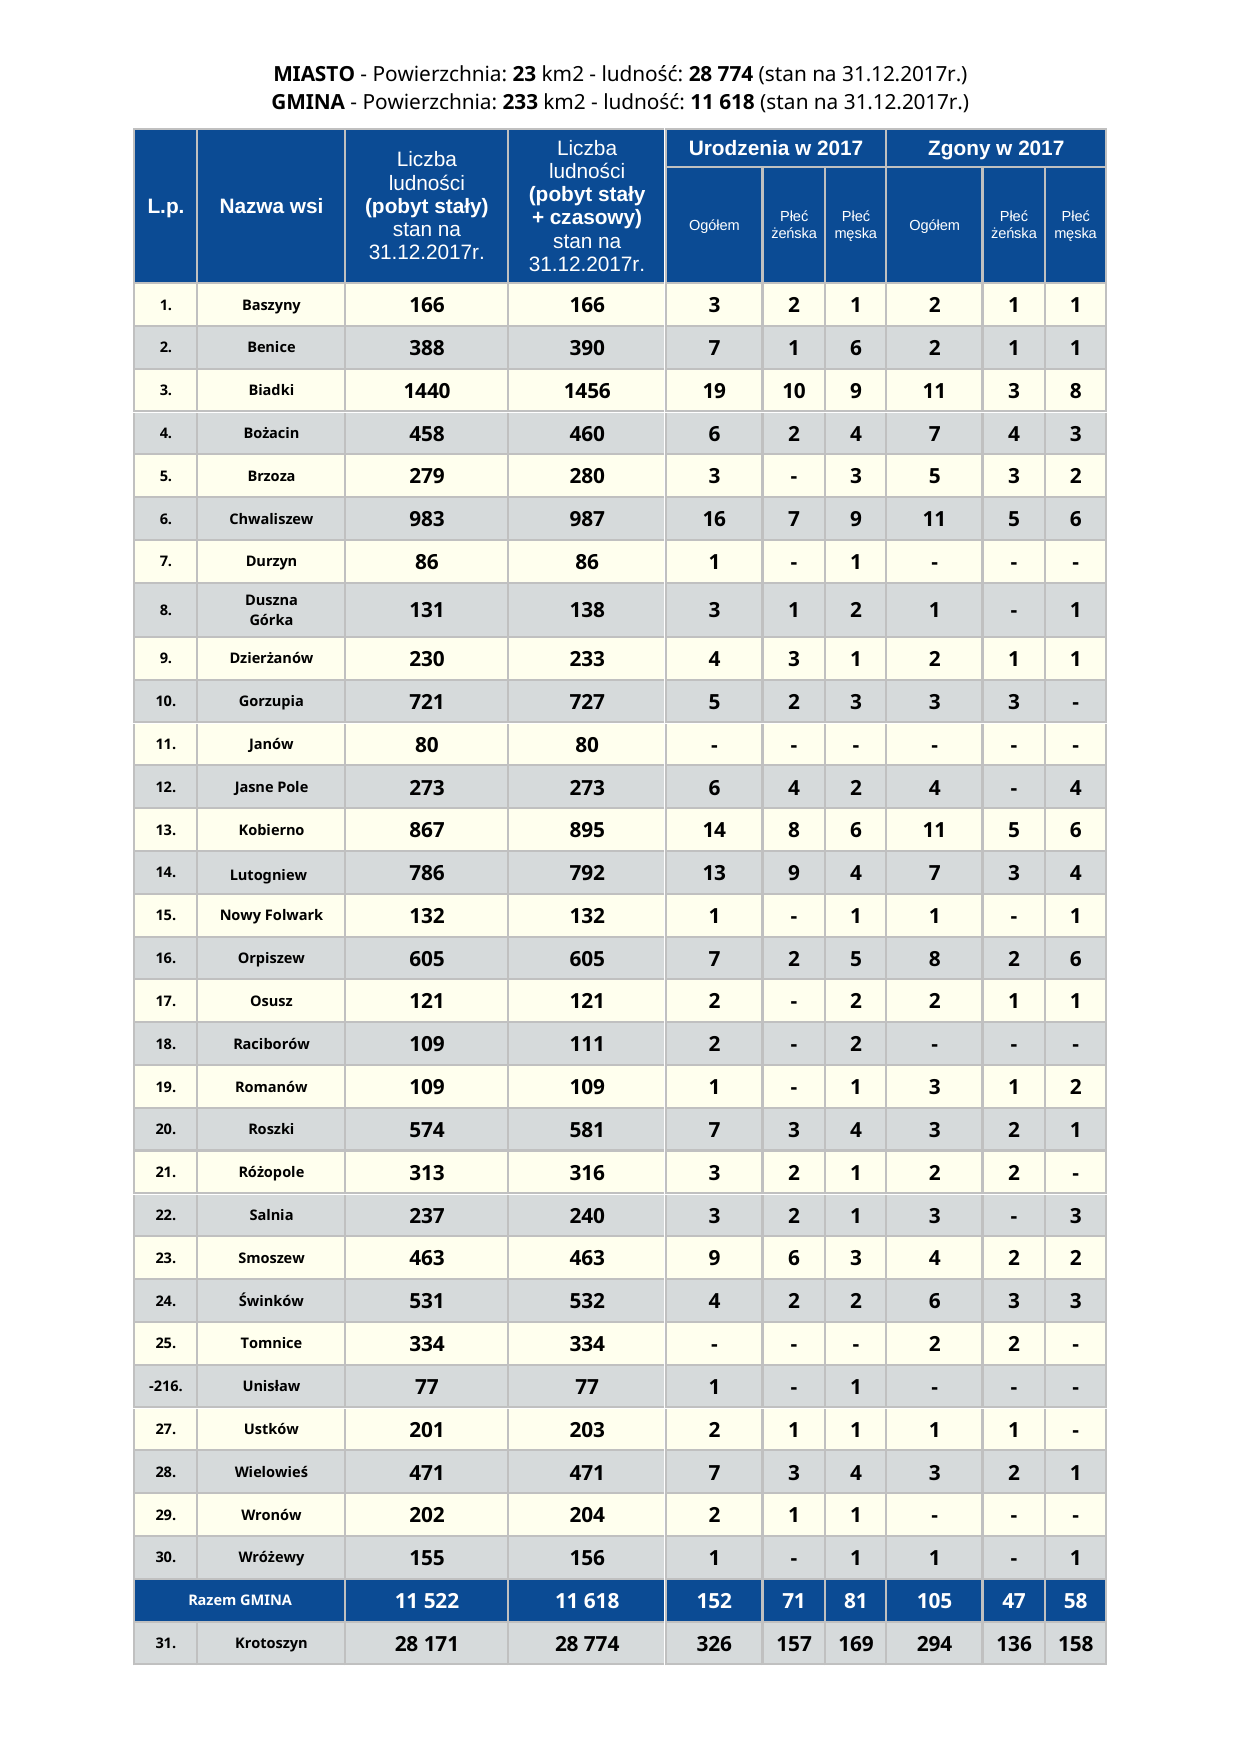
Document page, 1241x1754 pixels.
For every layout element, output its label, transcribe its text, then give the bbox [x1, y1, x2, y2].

table_cell 721 [346, 681, 507, 721]
table_cell 2 [764, 413, 824, 453]
table_cell 1440 [346, 370, 507, 410]
table_cell 4 [826, 1451, 885, 1492]
table_cell 2 [984, 938, 1044, 978]
table_cell 3 [1046, 413, 1105, 453]
table_cell 1. [135, 284, 196, 325]
table_cell 28. [135, 1451, 196, 1492]
table_cell 166 [346, 284, 507, 325]
table_cell 4 [667, 1280, 761, 1321]
table_cell 4 [826, 413, 885, 453]
table_cell 47 [984, 1580, 1044, 1621]
table_cell 1 [667, 541, 761, 582]
table_cell Płeć żeńska [764, 168, 824, 282]
table_cell 18. [135, 1023, 196, 1064]
table_cell 313 [346, 1152, 507, 1192]
table_cell Razem GMINA [135, 1580, 344, 1621]
table_cell 14. [135, 852, 196, 893]
table_cell 9 [764, 852, 824, 893]
table_cell - [887, 541, 981, 582]
table_cell 3 [984, 370, 1044, 410]
table_cell 20. [135, 1109, 196, 1149]
table_cell 273 [509, 766, 664, 807]
table_cell 2 [764, 1280, 824, 1321]
table_cell 1 [764, 1409, 824, 1449]
table_cell - [764, 724, 824, 764]
table_cell 136 [984, 1623, 1044, 1663]
table_cell 21. [135, 1152, 196, 1192]
table_cell 105 [887, 1580, 981, 1621]
table_cell 1 [826, 541, 885, 582]
table_cell 3 [887, 1109, 981, 1149]
table_cell 202 [346, 1494, 507, 1535]
table_cell 4 [1046, 766, 1105, 807]
table_cell Ogółem [667, 168, 761, 282]
table_cell Krotoszyn [198, 1623, 344, 1663]
table_cell 16 [667, 498, 761, 539]
table_cell 1 [887, 895, 981, 936]
table_cell 3 [764, 1451, 824, 1492]
table_cell 1 [984, 1066, 1044, 1107]
table_cell 3 [984, 455, 1044, 496]
table_cell - [764, 1066, 824, 1107]
table_cell Chwaliszew [198, 498, 344, 539]
table_cell Benice [198, 327, 344, 368]
table_cell 7. [135, 541, 196, 582]
table_cell Dzierżanów [198, 638, 344, 679]
table_cell 58 [1046, 1580, 1105, 1621]
table_cell Różopole [198, 1152, 344, 1192]
table_cell 29. [135, 1494, 196, 1535]
table_cell 2 [1046, 1066, 1105, 1107]
table_cell 12. [135, 766, 196, 807]
table_cell 2 [984, 1451, 1044, 1492]
table_cell 983 [346, 498, 507, 539]
table_cell Romanów [198, 1066, 344, 1107]
table_cell 2 [667, 1494, 761, 1535]
table_cell 1 [984, 327, 1044, 368]
table_cell 1 [887, 1409, 981, 1449]
table_header Urodzenia w 2017 [667, 130, 885, 166]
table_cell - [984, 1195, 1044, 1235]
table_cell 1 [667, 1537, 761, 1578]
table_cell 6 [667, 413, 761, 453]
table_cell 121 [509, 980, 664, 1021]
table_cell - [984, 1494, 1044, 1535]
table_cell Nowy Folwark [198, 895, 344, 936]
table_cell 19 [667, 370, 761, 410]
table_cell 11 [887, 370, 981, 410]
table_cell - [984, 1023, 1044, 1064]
table_cell 3 [826, 455, 885, 496]
table_cell - [1046, 1023, 1105, 1064]
table_cell - [1046, 724, 1105, 764]
table_cell 201 [346, 1409, 507, 1449]
table_cell Smoszew [198, 1237, 344, 1278]
table_cell 23. [135, 1237, 196, 1278]
table_cell 458 [346, 413, 507, 453]
table_cell 1 [1046, 980, 1105, 1021]
table_cell - [764, 1323, 824, 1364]
table_cell - [1046, 1152, 1105, 1192]
table_cell 5 [667, 681, 761, 721]
table_cell 273 [346, 766, 507, 807]
table_cell - [887, 1366, 981, 1406]
table_cell Płeć męska [826, 168, 885, 282]
table_cell 1 [1046, 284, 1105, 325]
table_cell - [764, 895, 824, 936]
table_cell 4 [1046, 852, 1105, 893]
table_cell 1 [826, 1152, 885, 1192]
table_cell 792 [509, 852, 664, 893]
table_cell 77 [346, 1366, 507, 1406]
table_cell 1 [887, 584, 981, 636]
table_cell 1 [984, 284, 1044, 325]
table_cell 240 [509, 1195, 664, 1235]
table_cell 2 [887, 327, 981, 368]
table_cell 121 [346, 980, 507, 1021]
table_cell 2 [887, 638, 981, 679]
table_cell Bożacin [198, 413, 344, 453]
table_cell 2 [887, 980, 981, 1021]
table_cell Płeć żeńska [984, 168, 1044, 282]
table_cell 1 [826, 1066, 885, 1107]
table_cell Tomnice [198, 1323, 344, 1364]
table_cell 9 [667, 1237, 761, 1278]
table_cell 2 [826, 766, 885, 807]
table_cell 10. [135, 681, 196, 721]
table_cell Janów [198, 724, 344, 764]
table_cell - [887, 724, 981, 764]
table_cell - [1046, 1323, 1105, 1364]
table_cell - [887, 1494, 981, 1535]
table_header Zgony w 2017 [887, 130, 1105, 166]
table_cell 2 [667, 1023, 761, 1064]
table_cell 9 [826, 370, 885, 410]
table_cell 11 [887, 498, 981, 539]
table_cell - [667, 1323, 761, 1364]
table_cell 6 [764, 1237, 824, 1278]
table_cell 30. [135, 1537, 196, 1578]
table_cell 166 [509, 284, 664, 325]
table_cell 8 [1046, 370, 1105, 410]
table_cell 14 [667, 809, 761, 850]
table_cell 13. [135, 809, 196, 850]
text MIASTO - Powierzchnia: 23 km2 - ludność: 28 774 (stan na 31.12.2017r.) GMINA - Powierzchnia: 233 km2 - ludność: 11 618 (stan na 31.12.2017r.) [88, 59, 1152, 116]
table_cell 727 [509, 681, 664, 721]
table_cell Brzoza [198, 455, 344, 496]
table_cell Lutogniew [198, 852, 344, 893]
table_cell 3. [135, 370, 196, 410]
table_cell 1 [984, 980, 1044, 1021]
table_cell Ogółem [887, 168, 981, 282]
table_cell 1 [1046, 1451, 1105, 1492]
table_cell - [764, 1023, 824, 1064]
table_header Liczba ludności (pobyt stały + czasowy) stan na 31.12.2017r. [509, 130, 664, 282]
table_cell Osusz [198, 980, 344, 1021]
table_cell 28 774 [509, 1623, 664, 1663]
table_cell 8 [764, 809, 824, 850]
table_cell - [984, 724, 1044, 764]
table_cell 5 [826, 938, 885, 978]
table_cell 22. [135, 1195, 196, 1235]
table_cell 7 [667, 1109, 761, 1149]
table_cell 388 [346, 327, 507, 368]
table_cell Unisław [198, 1366, 344, 1406]
table_cell - [1046, 1409, 1105, 1449]
table_cell 2 [887, 1152, 981, 1192]
table_cell - [826, 1323, 885, 1364]
table_cell 3 [984, 681, 1044, 721]
table_cell 8 [887, 938, 981, 978]
table_cell 3 [984, 1280, 1044, 1321]
table_cell 2 [984, 1323, 1044, 1364]
table_cell 86 [346, 541, 507, 582]
table_cell - [764, 1366, 824, 1406]
table_cell - [764, 980, 824, 1021]
table_cell 1 [826, 1494, 885, 1535]
table_cell 28 171 [346, 1623, 507, 1663]
table_cell - [826, 724, 885, 764]
table_cell 3 [826, 1237, 885, 1278]
table_cell 4 [887, 766, 981, 807]
table_cell 10 [764, 370, 824, 410]
table_cell 24. [135, 1280, 196, 1321]
table_cell Ustków [198, 1409, 344, 1449]
table_header Liczba ludności (pobyt stały) stan na 31.12.2017r. [346, 130, 507, 282]
table_cell - [764, 541, 824, 582]
table_cell 460 [509, 413, 664, 453]
table_cell 2 [887, 284, 981, 325]
table_cell 532 [509, 1280, 664, 1321]
table_cell 71 [764, 1580, 824, 1621]
table_cell 3 [667, 584, 761, 636]
table_cell 16. [135, 938, 196, 978]
table_cell 581 [509, 1109, 664, 1149]
table_cell 2 [667, 980, 761, 1021]
table_cell 390 [509, 327, 664, 368]
table_header Nazwa wsi [198, 130, 344, 282]
table_cell - [984, 584, 1044, 636]
table_cell 2 [984, 1109, 1044, 1149]
table_cell 2 [764, 1152, 824, 1192]
table_cell 3 [1046, 1280, 1105, 1321]
table_cell 230 [346, 638, 507, 679]
table_cell 1 [1046, 584, 1105, 636]
table_cell 4 [764, 766, 824, 807]
table_cell 7 [667, 1451, 761, 1492]
table_cell 4 [887, 1237, 981, 1278]
table_cell 131 [346, 584, 507, 636]
table_cell 152 [667, 1580, 761, 1621]
table_cell 25. [135, 1323, 196, 1364]
table_cell - [667, 724, 761, 764]
table_cell 1 [764, 327, 824, 368]
table_cell 6 [826, 809, 885, 850]
table_cell 2 [826, 1280, 885, 1321]
table_cell 2 [826, 1023, 885, 1064]
table_cell 1 [764, 584, 824, 636]
table_cell 11 522 [346, 1580, 507, 1621]
table_cell 155 [346, 1537, 507, 1578]
table_cell Orpiszew [198, 938, 344, 978]
table_cell 6 [667, 766, 761, 807]
table_cell 1 [764, 1494, 824, 1535]
table_cell -216. [135, 1366, 196, 1406]
table_header L.p. [135, 130, 196, 282]
table_cell 1 [826, 1366, 885, 1406]
table_cell Roszki [198, 1109, 344, 1149]
table_cell 204 [509, 1494, 664, 1535]
table_cell 4 [667, 638, 761, 679]
table_cell 334 [346, 1323, 507, 1364]
table_cell 605 [509, 938, 664, 978]
table_cell 4 [826, 852, 885, 893]
table_cell 279 [346, 455, 507, 496]
table_cell 156 [509, 1537, 664, 1578]
table_cell 4. [135, 413, 196, 453]
table_cell 786 [346, 852, 507, 893]
table_cell 2. [135, 327, 196, 368]
table_cell 2 [1046, 1237, 1105, 1278]
table_cell 158 [1046, 1623, 1105, 1663]
table_cell - [984, 766, 1044, 807]
table_cell 3 [667, 1195, 761, 1235]
table_cell 9 [826, 498, 885, 539]
table_cell 2 [984, 1152, 1044, 1192]
table_cell 2 [826, 980, 885, 1021]
table_cell 2 [764, 284, 824, 325]
table_cell 3 [764, 638, 824, 679]
table_cell 1 [667, 895, 761, 936]
table_cell 157 [764, 1623, 824, 1663]
table_cell 3 [826, 681, 885, 721]
table_cell Duszna Górka [198, 584, 344, 636]
table_cell - [887, 1023, 981, 1064]
table_cell 531 [346, 1280, 507, 1321]
table_cell 4 [984, 413, 1044, 453]
table_cell 471 [509, 1451, 664, 1492]
table_cell Świnków [198, 1280, 344, 1321]
table_cell 463 [346, 1237, 507, 1278]
table_cell - [984, 541, 1044, 582]
table_cell 280 [509, 455, 664, 496]
table_cell 132 [509, 895, 664, 936]
table_cell 111 [509, 1023, 664, 1064]
table_cell 6 [1046, 809, 1105, 850]
table_cell 1 [1046, 1537, 1105, 1578]
table_cell 5 [984, 498, 1044, 539]
table_cell 1 [1046, 638, 1105, 679]
table_cell 3 [984, 852, 1044, 893]
table_cell 316 [509, 1152, 664, 1192]
table_cell 2 [984, 1237, 1044, 1278]
table_cell 6 [826, 327, 885, 368]
table_cell 2 [667, 1409, 761, 1449]
table_cell 13 [667, 852, 761, 893]
table_cell 987 [509, 498, 664, 539]
table_cell Baszyny [198, 284, 344, 325]
table_cell 203 [509, 1409, 664, 1449]
table_cell 1 [667, 1366, 761, 1406]
table_cell 7 [887, 852, 981, 893]
table_cell 80 [509, 724, 664, 764]
table_cell 6 [887, 1280, 981, 1321]
table_cell 19. [135, 1066, 196, 1107]
table_cell 3 [667, 455, 761, 496]
table_cell 132 [346, 895, 507, 936]
table_cell 109 [509, 1066, 664, 1107]
table_cell - [984, 1366, 1044, 1406]
table_cell 867 [346, 809, 507, 850]
table_cell 1 [984, 1409, 1044, 1449]
table_cell 3 [667, 284, 761, 325]
table_cell 3 [667, 1152, 761, 1192]
table_cell 3 [1046, 1195, 1105, 1235]
table_cell 1 [1046, 327, 1105, 368]
table_cell 2 [887, 1323, 981, 1364]
table_cell 17. [135, 980, 196, 1021]
table_cell 15. [135, 895, 196, 936]
table_cell Płeć męska [1046, 168, 1105, 282]
table_cell 27. [135, 1409, 196, 1449]
table_cell - [1046, 1494, 1105, 1535]
table_cell 77 [509, 1366, 664, 1406]
table_cell 1456 [509, 370, 664, 410]
table_cell 4 [826, 1109, 885, 1149]
table_cell Raciborów [198, 1023, 344, 1064]
table_cell 1 [1046, 1109, 1105, 1149]
table_cell Kobierno [198, 809, 344, 850]
table_cell 1 [826, 638, 885, 679]
table_cell Wielowieś [198, 1451, 344, 1492]
table_cell 294 [887, 1623, 981, 1663]
table_cell 237 [346, 1195, 507, 1235]
table_cell 1 [826, 1537, 885, 1578]
table_cell 2 [764, 681, 824, 721]
table_cell 463 [509, 1237, 664, 1278]
table_cell 895 [509, 809, 664, 850]
table_cell 326 [667, 1623, 761, 1663]
table_cell 3 [887, 681, 981, 721]
table_cell 109 [346, 1023, 507, 1064]
table_cell 6 [1046, 938, 1105, 978]
table_cell 7 [887, 413, 981, 453]
table_cell Gorzupia [198, 681, 344, 721]
table_cell 2 [764, 1195, 824, 1235]
table_cell 334 [509, 1323, 664, 1364]
table_cell 3 [887, 1451, 981, 1492]
table_cell - [984, 1537, 1044, 1578]
table_cell - [1046, 1366, 1105, 1406]
table_cell 169 [826, 1623, 885, 1663]
table_cell 1 [1046, 895, 1105, 936]
table_cell 471 [346, 1451, 507, 1492]
table_cell 81 [826, 1580, 885, 1621]
table_cell 1 [826, 895, 885, 936]
table_cell - [1046, 681, 1105, 721]
table_cell 86 [509, 541, 664, 582]
table_cell 31. [135, 1623, 196, 1663]
table_cell - [764, 455, 824, 496]
table_cell Biadki [198, 370, 344, 410]
table_cell 3 [764, 1109, 824, 1149]
table_cell - [1046, 541, 1105, 582]
table_cell 1 [826, 1195, 885, 1235]
table_cell 2 [1046, 455, 1105, 496]
table_cell Jasne Pole [198, 766, 344, 807]
table_cell 11 618 [509, 1580, 664, 1621]
table_cell 1 [667, 1066, 761, 1107]
table_cell 5 [984, 809, 1044, 850]
table_cell 80 [346, 724, 507, 764]
table_cell 1 [984, 638, 1044, 679]
table_cell 3 [887, 1195, 981, 1235]
table_cell - [984, 895, 1044, 936]
table_cell 605 [346, 938, 507, 978]
table_cell 7 [764, 498, 824, 539]
table_cell Durzyn [198, 541, 344, 582]
table_cell 2 [764, 938, 824, 978]
table_cell 6. [135, 498, 196, 539]
table_cell 6 [1046, 498, 1105, 539]
table_cell 574 [346, 1109, 507, 1149]
table_cell Salnia [198, 1195, 344, 1235]
table_cell 2 [826, 584, 885, 636]
table_cell 7 [667, 327, 761, 368]
table_cell 109 [346, 1066, 507, 1107]
table_cell 11 [887, 809, 981, 850]
table_cell 1 [826, 1409, 885, 1449]
table_cell 7 [667, 938, 761, 978]
table_cell 8. [135, 584, 196, 636]
table_cell - [764, 1537, 824, 1578]
table_cell 233 [509, 638, 664, 679]
table_cell Wronów [198, 1494, 344, 1535]
table_cell 1 [887, 1537, 981, 1578]
table_cell 5. [135, 455, 196, 496]
table_cell 138 [509, 584, 664, 636]
table_cell 9. [135, 638, 196, 679]
table_cell 11. [135, 724, 196, 764]
table_cell Wróżewy [198, 1537, 344, 1578]
table_cell 3 [887, 1066, 981, 1107]
table_cell 1 [826, 284, 885, 325]
table_cell 5 [887, 455, 981, 496]
